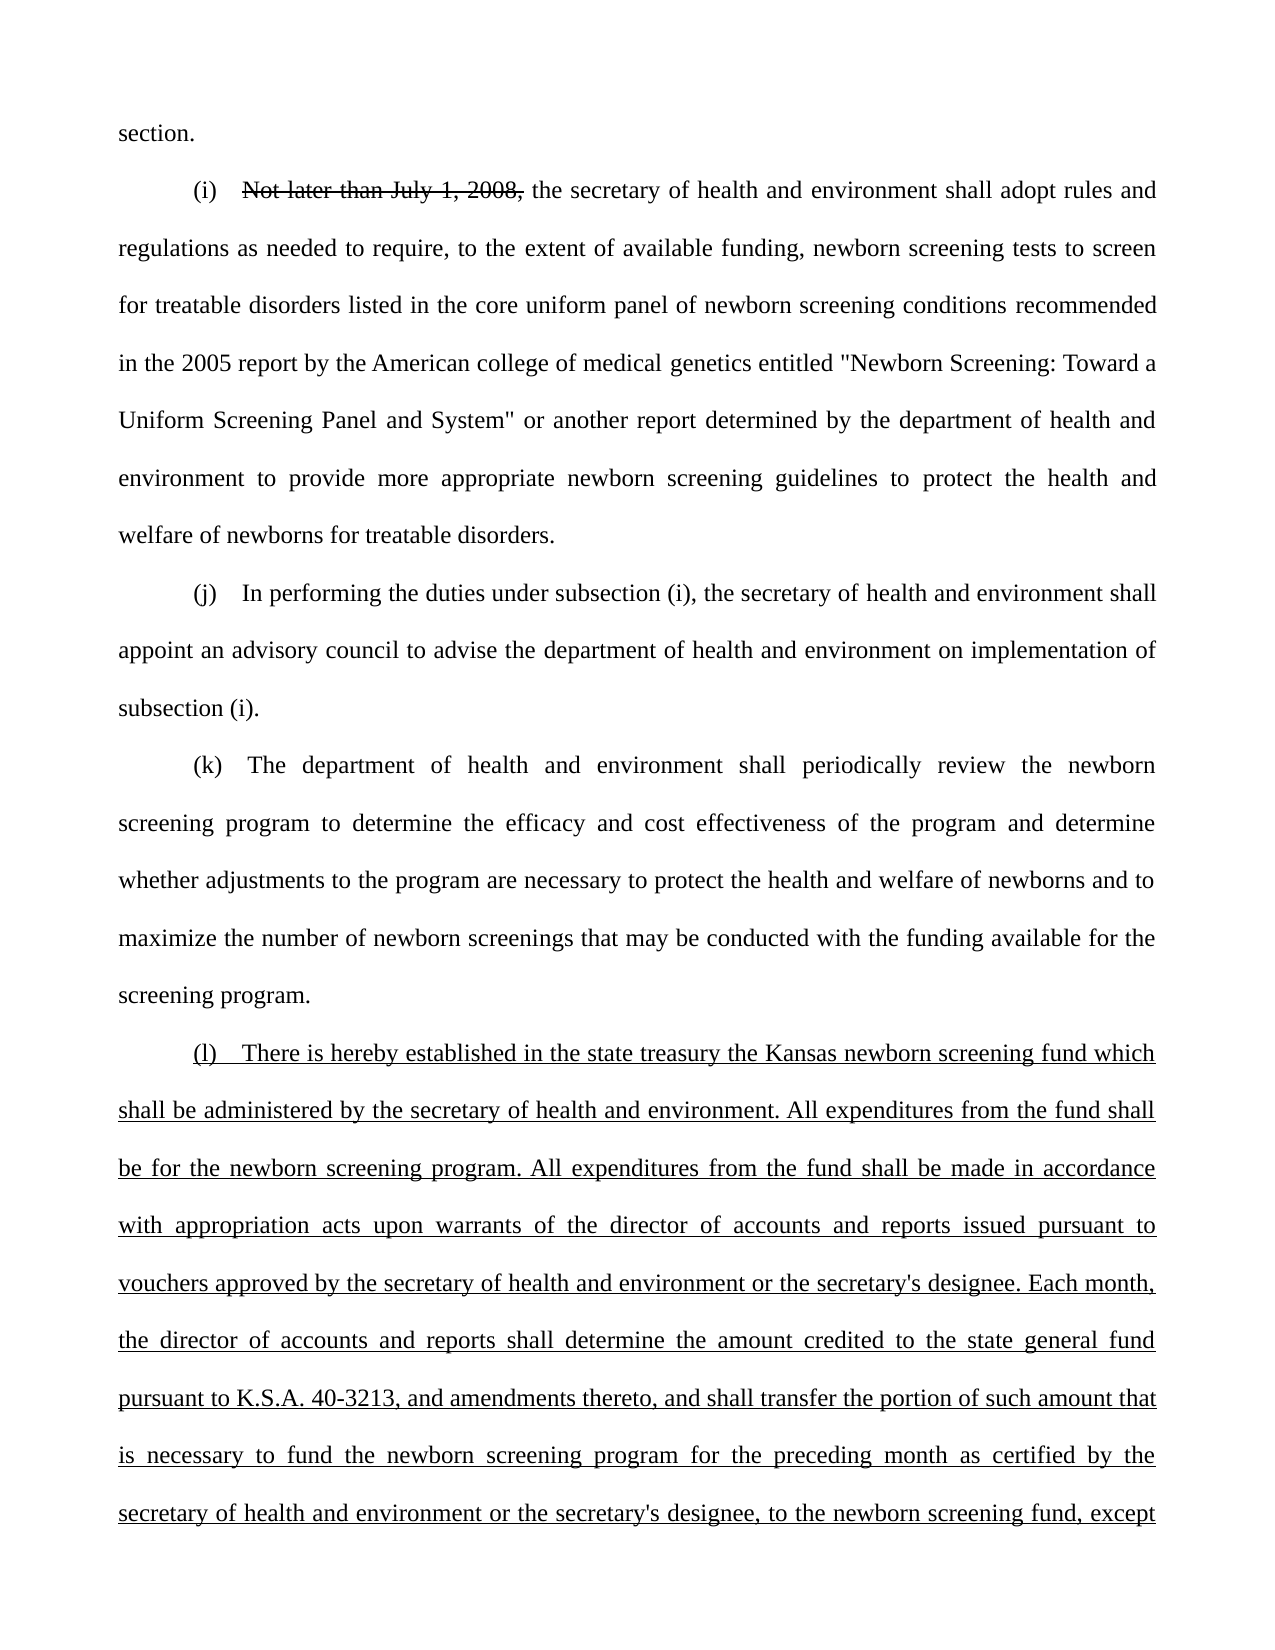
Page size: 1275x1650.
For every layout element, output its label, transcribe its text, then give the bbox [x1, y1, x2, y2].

text section. [118, 118, 1157, 147]
text (j) In performing the duties under subsection (i), the secretary of health and environment shall appoint an advisory council to advise the department of health and environment on implementation of subsection (i). [118, 578, 1157, 722]
text (l) There is hereby established in the state treasury the Kansas newborn screening fund which shall be administered by the secretary of health and environment. All expenditures from the fund shall be for the newborn screening program. All expenditures from the fund shall be made in accordance with appropriation acts upon warrants of the director of accounts and reports issued pursuant to [118, 1038, 1157, 1236]
text is necessary to fund the newborn screening program for the preceding month as certified by the secretary of health and environment or the secretary's designee, to the newborn screening fund, except [118, 1409, 1157, 1527]
text vouchers approved by the secretary of health and environment or the secretary's designee. Each month, the director of accounts and reports shall determine the amount credited to the state general fund pursuant to K.S.A. 40-3213, and amendments thereto, and shall transfer the portion of such amount that [118, 1237, 1157, 1408]
text (k) The department of health and environment shall periodically review the newborn screening program to determine the efficacy and cost effectiveness of the program and determine whether adjustments to the program are necessary to protect the health and welfare of newborns and to maximize the number of newborn screenings that may be conducted with the funding available for the screening program. [118, 751, 1157, 1009]
text (i) Not later than July 1, 2008, the secretary of health and environment shall adopt rules and regulations as needed to require, to the extent of available funding, newborn screening tests to screen for treatable disorders listed in the core uniform panel of newborn screening conditions recommended in the 2005 report by the American college of medical genetics entitled "Newborn Screening: Toward a Uniform Screening Panel and System" or another report determined by the department of health and environment to provide more appropriate newborn screening guidelines to protect the health and welfare of newborns for treatable disorders. [118, 176, 1157, 549]
